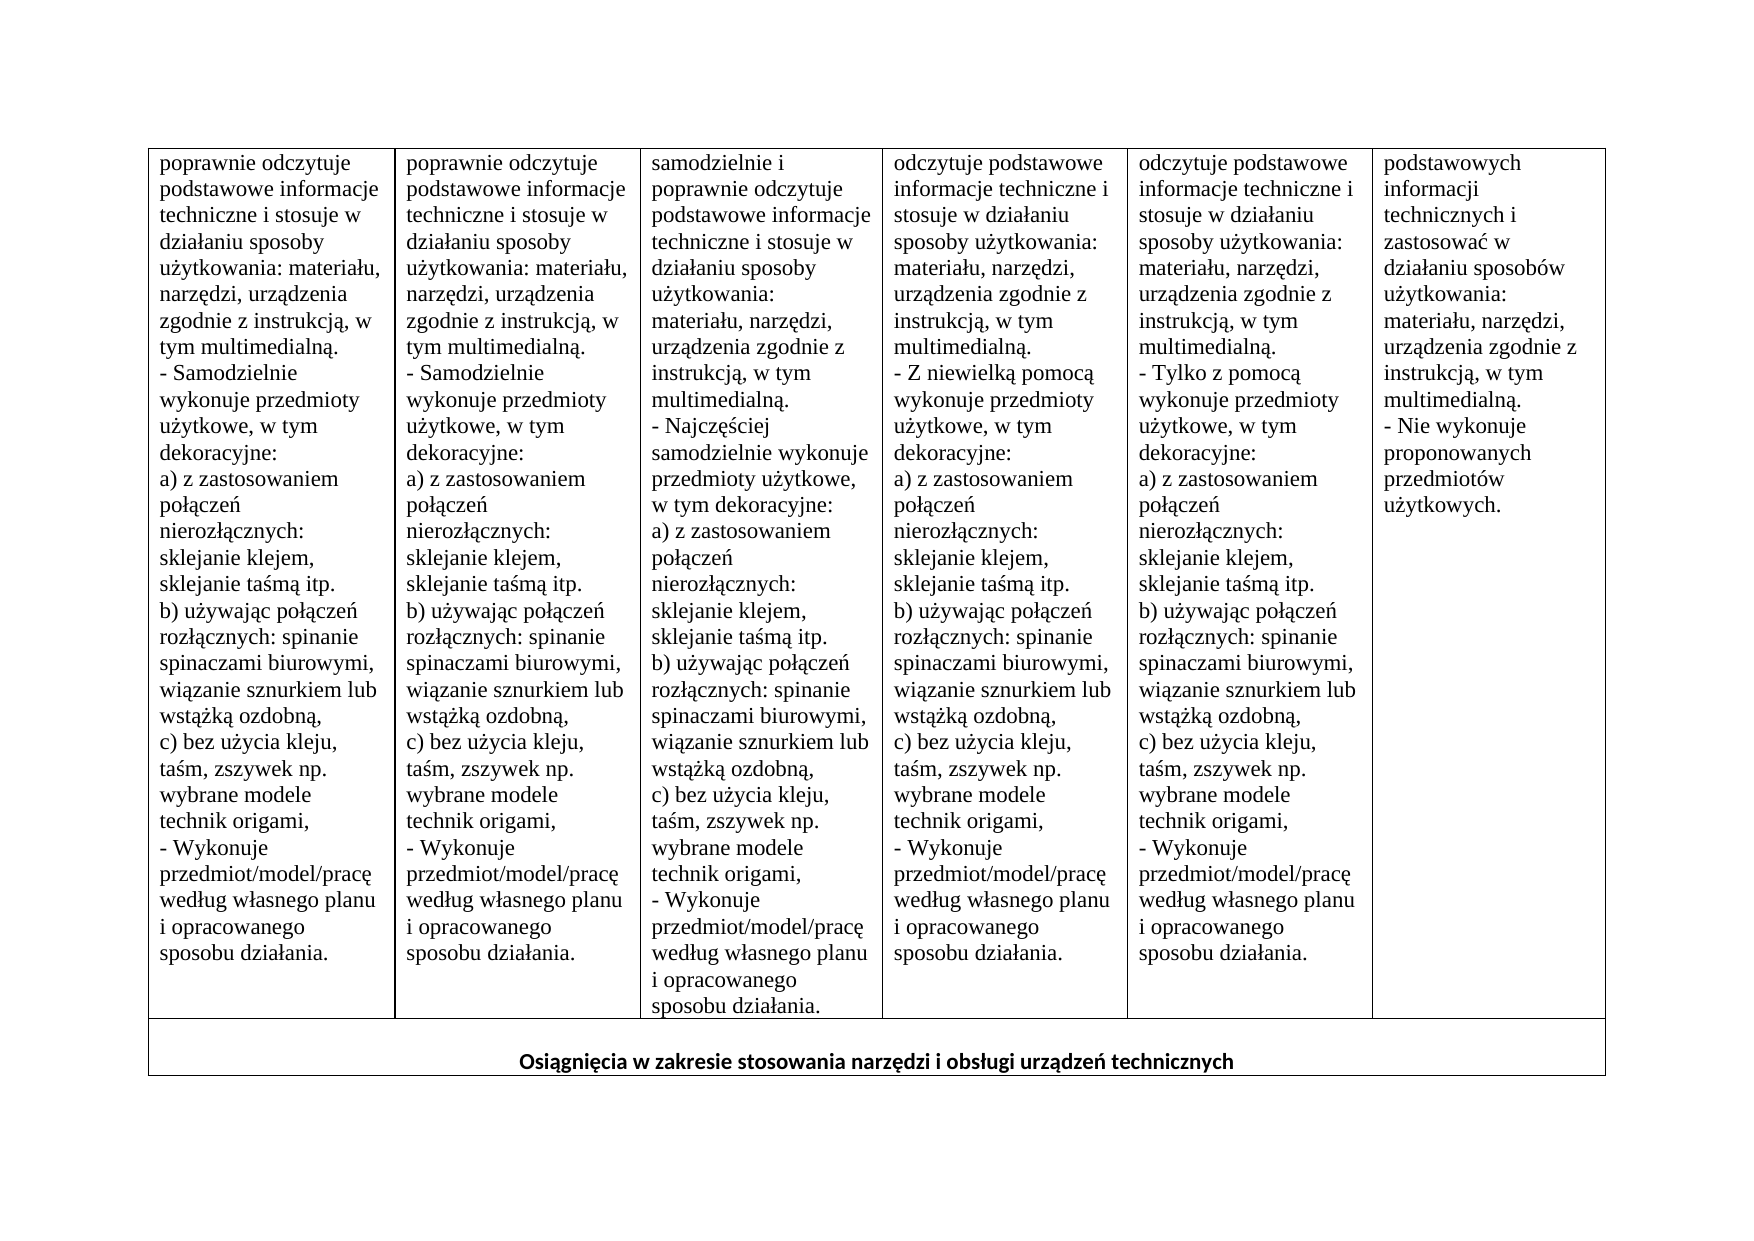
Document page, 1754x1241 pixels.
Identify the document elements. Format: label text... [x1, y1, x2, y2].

table_cell poprawnie odczytuje podstawowe informacje techniczne i stosuje w działaniu sposoby użytkowania: materiału, narzędzi, urządzenia zgodnie z instrukcją, w tym multimedialną. - Samodzielnie wykonuje przedmioty użytkowe, w tym dekoracyjne: a) z zastosowaniem połączeń nierozłącznych: sklejanie klejem, sklejanie taśmą itp. b) używając połączeń rozłącznych: spinanie spinaczami biurowymi, wiązanie sznurkiem lub wstążką ozdobną, c) bez użycia kleju, taśm, zszywek np. wybrane modele technik origami, - Wykonuje przedmiot/model/pracę według własnego planu i opracowanego sposobu działania. [149, 149, 394, 1018]
table_cell poprawnie odczytuje podstawowe informacje techniczne i stosuje w działaniu sposoby użytkowania: materiału, narzędzi, urządzenia zgodnie z instrukcją, w tym multimedialną. - Samodzielnie wykonuje przedmioty użytkowe, w tym dekoracyjne: a) z zastosowaniem połączeń nierozłącznych: sklejanie klejem, sklejanie taśmą itp. b) używając połączeń rozłącznych: spinanie spinaczami biurowymi, wiązanie sznurkiem lub wstążką ozdobną, c) bez użycia kleju, taśm, zszywek np. wybrane modele technik origami, - Wykonuje przedmiot/model/pracę według własnego planu i opracowanego sposobu działania. [396, 149, 640, 1018]
table_cell odczytuje podstawowe informacje techniczne i stosuje w działaniu sposoby użytkowania: materiału, narzędzi, urządzenia zgodnie z instrukcją, w tym multimedialną. - Tylko z pomocą wykonuje przedmioty użytkowe, w tym dekoracyjne: a) z zastosowaniem połączeń nierozłącznych: sklejanie klejem, sklejanie taśmą itp. b) używając połączeń rozłącznych: spinanie spinaczami biurowymi, wiązanie sznurkiem lub wstążką ozdobną, c) bez użycia kleju, taśm, zszywek np. wybrane modele technik origami, - Wykonuje przedmiot/model/pracę według własnego planu i opracowanego sposobu działania. [1128, 149, 1372, 1018]
table_cell Osiągnięcia w zakresie stosowania narzędzi i obsługi urządzeń technicznych [149, 1019, 1605, 1075]
table_cell odczytuje podstawowe informacje techniczne i stosuje w działaniu sposoby użytkowania: materiału, narzędzi, urządzenia zgodnie z instrukcją, w tym multimedialną. - Z niewielką pomocą wykonuje przedmioty użytkowe, w tym dekoracyjne: a) z zastosowaniem połączeń nierozłącznych: sklejanie klejem, sklejanie taśmą itp. b) używając połączeń rozłącznych: spinanie spinaczami biurowymi, wiązanie sznurkiem lub wstążką ozdobną, c) bez użycia kleju, taśm, zszywek np. wybrane modele technik origami, - Wykonuje przedmiot/model/pracę według własnego planu i opracowanego sposobu działania. [883, 149, 1127, 1018]
table_cell podstawowych informacji technicznych i zastosować w działaniu sposobów użytkowania: materiału, narzędzi, urządzenia zgodnie z instrukcją, w tym multimedialną. - Nie wykonuje proponowanych przedmiotów użytkowych. [1373, 149, 1605, 1018]
table_cell samodzielnie i poprawnie odczytuje podstawowe informacje techniczne i stosuje w działaniu sposoby użytkowania: materiału, narzędzi, urządzenia zgodnie z instrukcją, w tym multimedialną. - Najczęściej samodzielnie wykonuje przedmioty użytkowe, w tym dekoracyjne: a) z zastosowaniem połączeń nierozłącznych: sklejanie klejem, sklejanie taśmą itp. b) używając połączeń rozłącznych: spinanie spinaczami biurowymi, wiązanie sznurkiem lub wstążką ozdobną, c) bez użycia kleju, taśm, zszywek np. wybrane modele technik origami, - Wykonuje przedmiot/model/pracę według własnego planu i opracowanego sposobu działania. [641, 149, 882, 1018]
